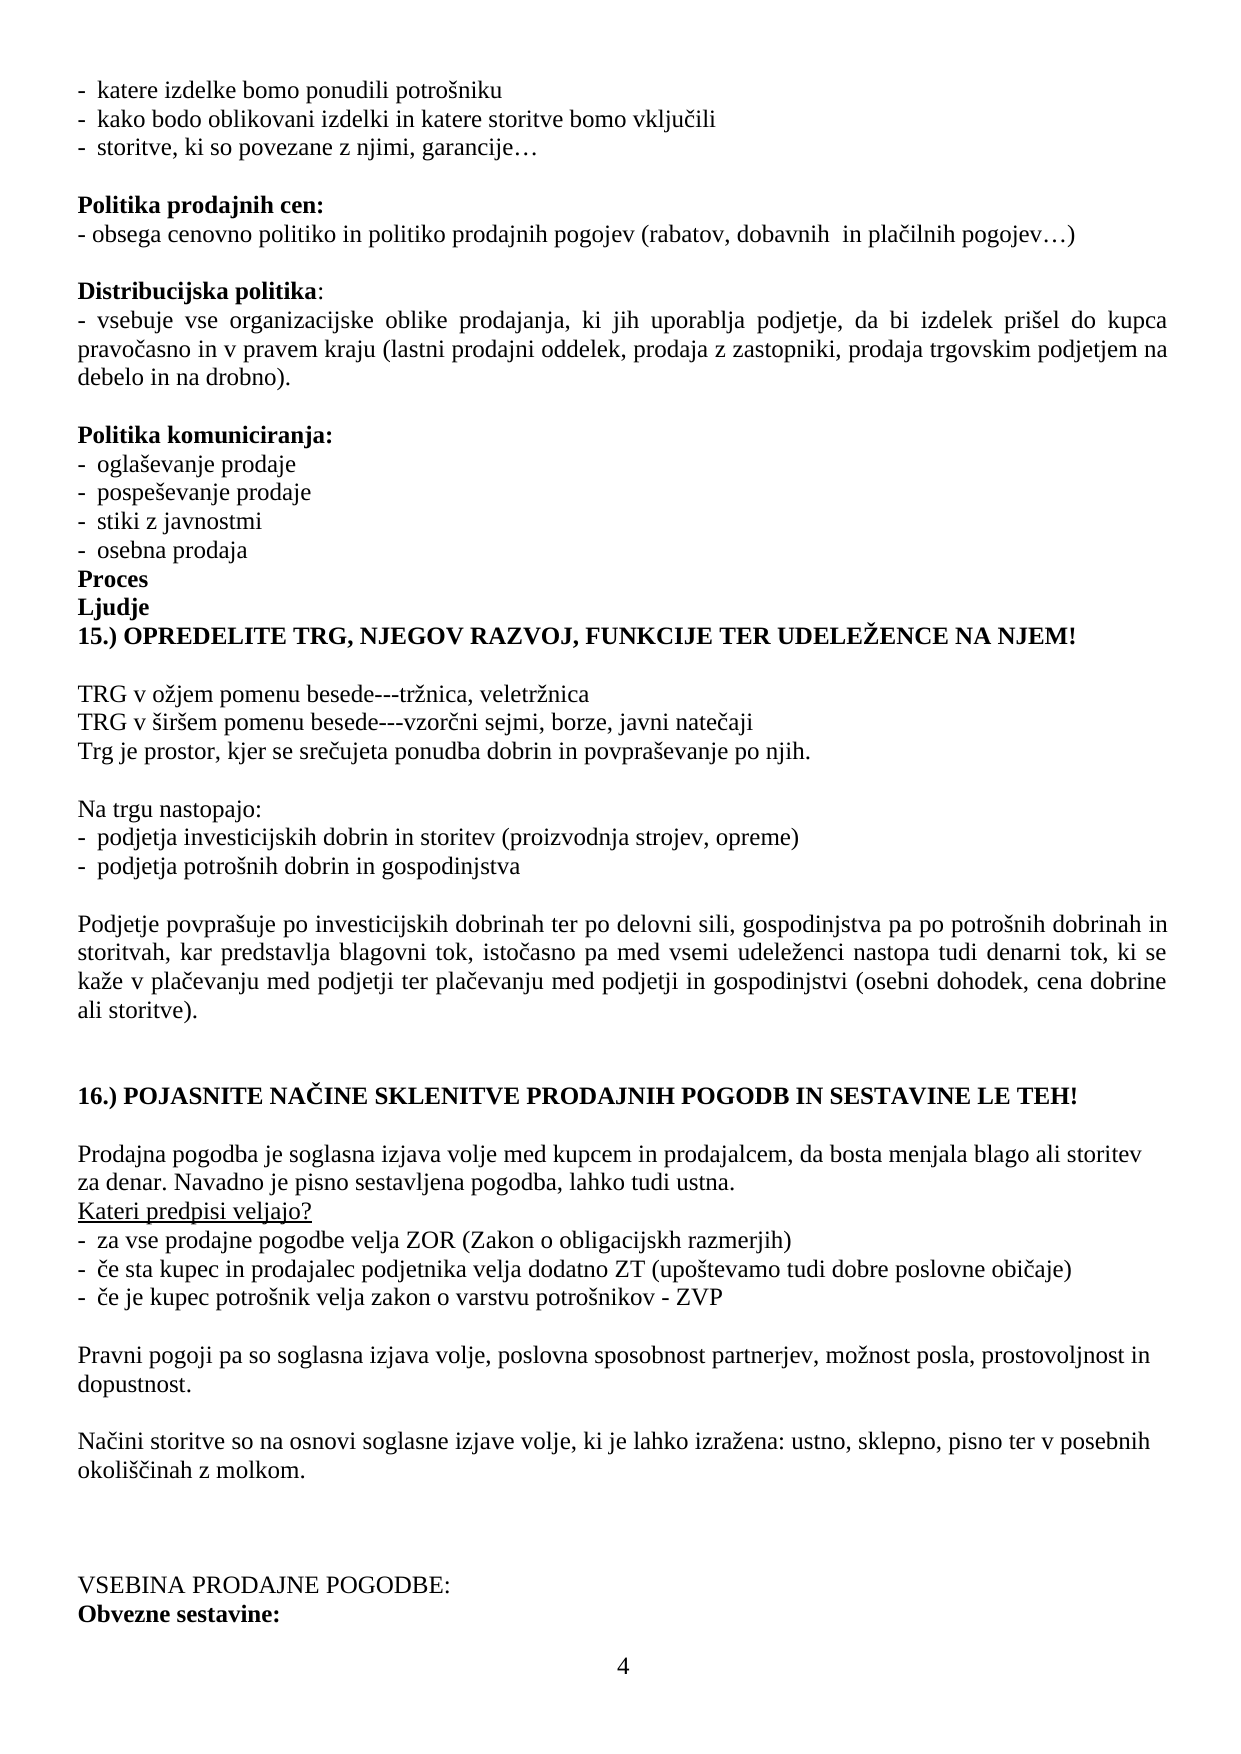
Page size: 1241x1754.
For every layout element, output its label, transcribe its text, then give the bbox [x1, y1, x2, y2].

text - vsebuje vse organizacijske oblike prodajanja, ki jih uporablja podjetje, da bi izdelek prišel do kupca pravočasno in v pravem kraju (lastni prodajni oddelek, prodaja z zastopniki, prodaja trgovskim podjetjem na debelo in na drobno). [77, 305, 1169, 391]
text Politika prodajnih cen: [77, 190, 1169, 219]
text Proces [77, 564, 1169, 592]
list oglaševanje prodaje [77, 449, 1169, 477]
text Politika komuniciranja: [77, 420, 1169, 449]
list pospeševanje prodaje [77, 477, 1169, 506]
text Ljudje [77, 592, 1169, 621]
text Na trgu nastopajo: [77, 794, 1169, 822]
list če je kupec potrošnik velja zakon o varstvu potrošnikov - ZVP [77, 1282, 1169, 1311]
text VSEBINA PRODAJNE POGODBE: [77, 1570, 1169, 1599]
list podjetja potrošnih dobrin in gospodinjstva [77, 851, 1169, 880]
text - obsega cenovno politiko in politiko prodajnih pogojev (rabatov, dobavnih in plačilnih pogojev…) [77, 219, 1169, 247]
list za vse prodajne pogodbe velja ZOR (Zakon o obligacijskh razmerjih) [77, 1225, 1169, 1254]
list če sta kupec in prodajalec podjetnika velja dodatno ZT (upoštevamo tudi dobre poslovne običaje) [77, 1254, 1169, 1282]
text Trg je prostor, kjer se srečujeta ponudba dobrin in povpraševanje po njih. [77, 736, 1169, 765]
text Podjetje povprašuje po investicijskih dobrinah ter po delovni sili, gospodinjstva pa po potrošnih dobrinah in storitvah, kar predstavlja blagovni tok, istočasno pa med vsemi udeleženci nastopa tudi denarni tok, ki se kaže v plačevanju med podjetji ter plačevanju med podjetji in gospodinjstvi (osebni dohodek, cena dobrine ali storitve). [77, 909, 1169, 1024]
text TRG v ožjem pomenu besede---tržnica, veletržnica [77, 679, 1169, 707]
text Prodajna pogodba je soglasna izjava volje med kupcem in prodajalcem, da bosta menjala blago ali storitev za denar. Navadno je pisno sestavljena pogodba, lahko tudi ustna. [77, 1139, 1169, 1196]
list osebna prodaja [77, 535, 1169, 564]
list katere izdelke bomo ponudili potrošniku [77, 75, 1169, 104]
text Kateri predpisi veljajo? [77, 1196, 1169, 1225]
list podjetja investicijskih dobrin in storitev (proizvodnja strojev, opreme) [77, 822, 1169, 851]
list storitve, ki so povezane z njimi, garancije… [77, 132, 1169, 161]
text 16.) POJASNITE NAČINE SKLENITVE PRODAJNIH POGODB IN SESTAVINE LE TEH! [77, 1081, 1169, 1110]
list stiki z javnostmi [77, 506, 1169, 535]
list kako bodo oblikovani izdelki in katere storitve bomo vključili [77, 104, 1169, 132]
text TRG v širšem pomenu besede---vzorčni sejmi, borze, javni natečaji [77, 707, 1169, 736]
text 15.) OPREDELITE TRG, NJEGOV RAZVOJ, FUNKCIJE TER UDELEŽENCE NA NJEM! [77, 621, 1169, 650]
text Obvezne sestavine: [77, 1599, 1169, 1627]
text Distribucijska politika: [77, 276, 1169, 305]
text Pravni pogoji pa so soglasna izjava volje, poslovna sposobnost partnerjev, možnost posla, prostovoljnost in dopustnost. [77, 1340, 1169, 1397]
text Načini storitve so na osnovi soglasne izjave volje, ki je lahko izražena: ustno, sklepno, pisno ter v posebnih okoliščinah z molkom. [77, 1426, 1169, 1484]
